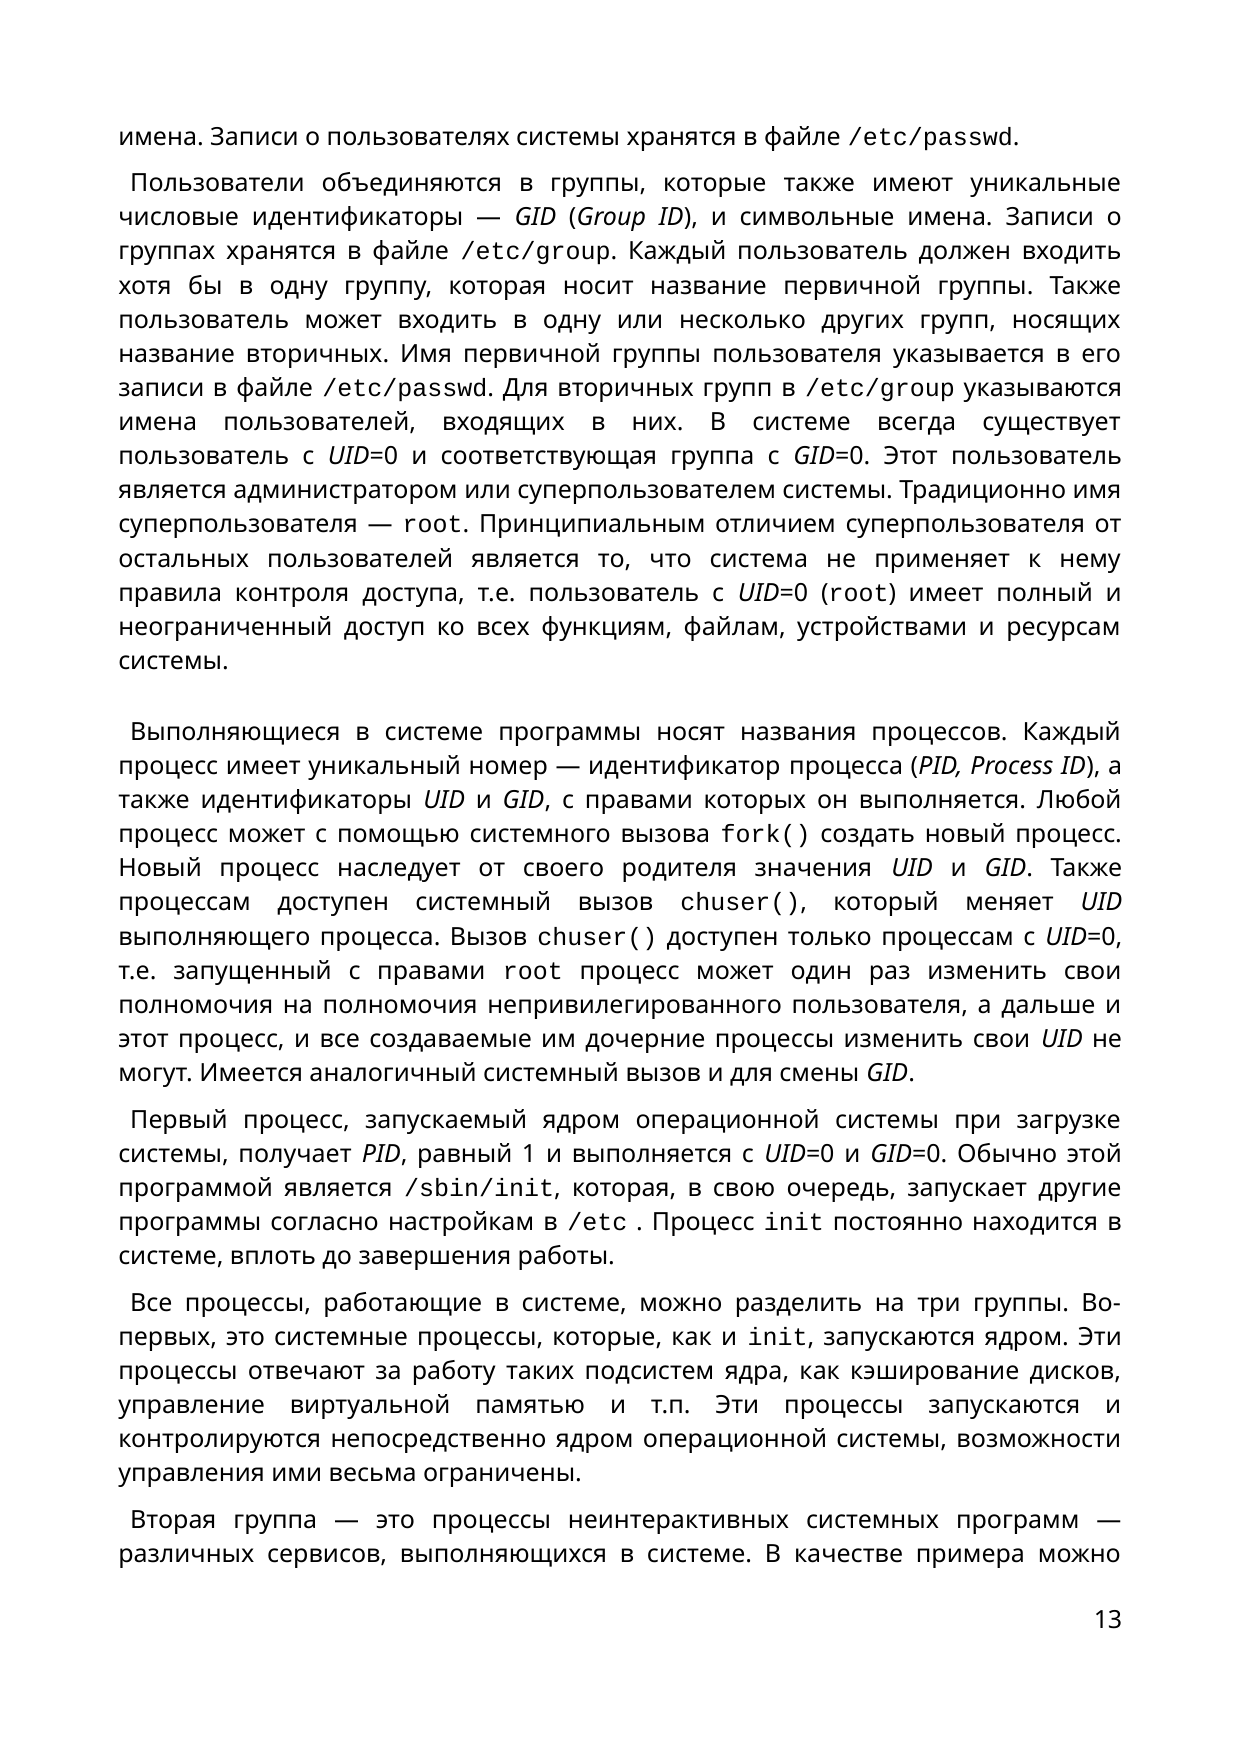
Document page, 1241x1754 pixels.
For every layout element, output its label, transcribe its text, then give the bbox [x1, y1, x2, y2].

text имена. Записи о пользователях системы хранятся в файле /etc/passwd. [118, 118, 1122, 152]
text Выполняющиеся в системе программы носят названия процессов. Каждый процесс имеет уникальный номер — идентификатор процесса (PID, Process ID), а также идентификаторы UID и GID, с правами которых он выполняется. Любой процесс может с помощью системного вызова fork() создать новый процесс. Новый процесс наследует от своего родителя значения UID и GID. Также процессам доступен системный вызов chuser(), который меняет UID выполняющего процесса. Вызов chuser() доступен только процессам с UID=0, т.е. запущенный с правами root процесс может один раз изменить свои полномочия на полномочия непривилегированного пользователя, а дальше и этот процесс, и все создаваемые им дочерние процессы изменить свои UID не могут. Имеется аналогичный системный вызов и для смены GID. [118, 713, 1122, 1089]
text Все процессы, работающие в системе, можно разделить на три группы. Во-первых, это системные процессы, которые, как и init, запускаются ядром. Эти процессы отвечают за работу таких подсистем ядра, как кэширование дисков, управление виртуальной памятью и т.п. Эти процессы запускаются и контролируются непосредственно ядром операционной системы, возможности управления ими весьма ограничены. [118, 1284, 1122, 1489]
text Пользователи объединяются в группы, которые также имеют уникальные числовые идентификаторы — GID (Group ID), и символьные имена. Записи о группах хранятся в файле /etc/group. Каждый пользователь должен входить хотя бы в одну группу, которая носит название первичной группы. Также пользователь может входить в одну или несколько других групп, носящих название вторичных. Имя первичной группы пользователя указывается в его записи в файле /etc/passwd. Для вторичных групп в /etc/group указываются имена пользователей, входящих в них. В системе всегда существует пользователь с UID=0 и соответствующая группа с GID=0. Этот пользователь является администратором или суперпользователем системы. Традиционно имя суперпользователя — root. Принципиальным отличием суперпользователя от остальных пользователей является то, что система не применяет к нему правила контроля доступа, т.е. пользователь с UID=0 (root) имеет полный и неограниченный доступ ко всех функциям, файлам, устройствами и ресурсам системы. [118, 165, 1122, 677]
text Вторая группа — это процессы неинтерактивных системных программ — различных сервисов, выполняющихся в системе. В качестве примера можно [118, 1502, 1122, 1570]
text Первый процесс, запускаемый ядром операционной системы при загрузке системы, получает PID, равный 1 и выполняется с UID=0 и GID=0. Обычно этой программой является /sbin/init, которая, в свою очередь, запускает другие программы согласно настройкам в /etc . Процесс init постоянно находится в системе, вплоть до завершения работы. [118, 1101, 1122, 1272]
